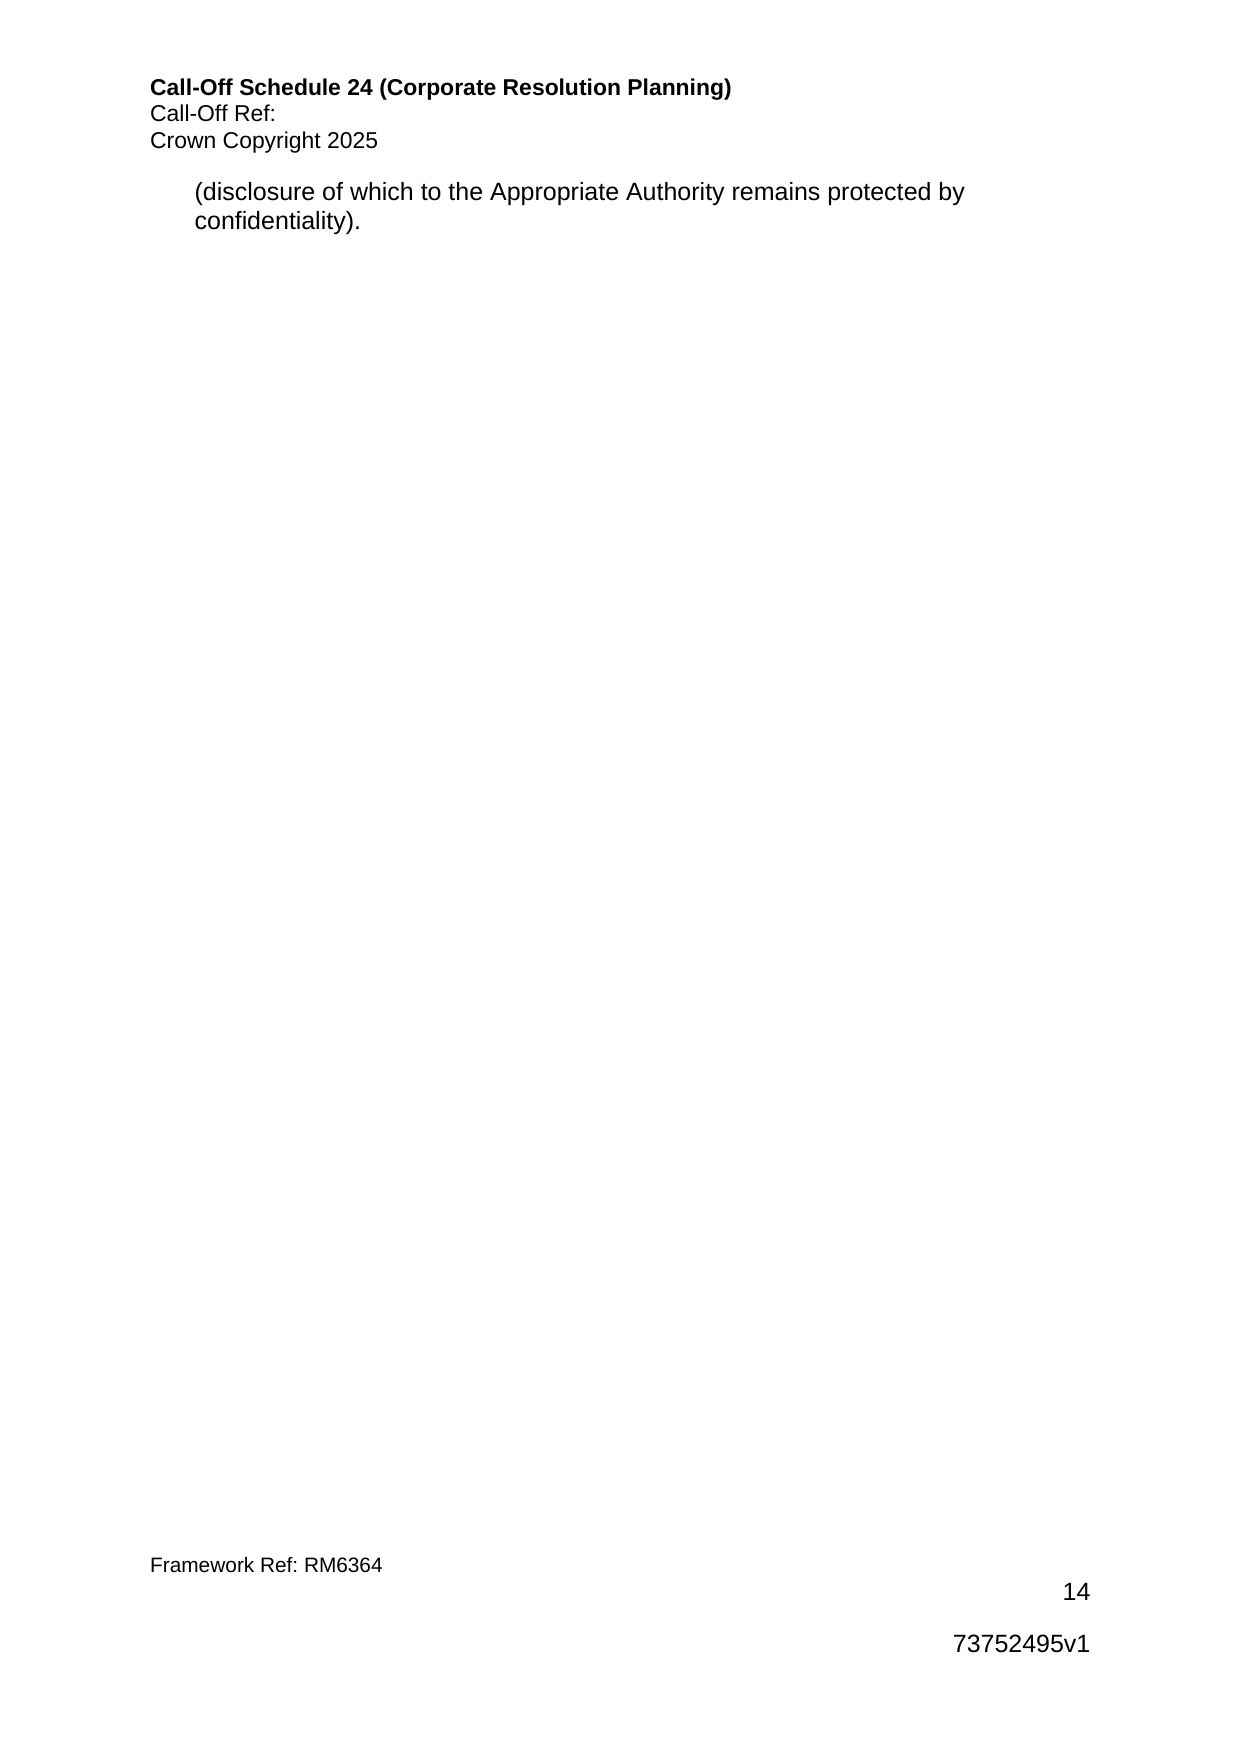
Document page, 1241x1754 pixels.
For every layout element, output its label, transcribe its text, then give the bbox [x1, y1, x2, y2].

list (disclosure of which to the Appropriate Authority remains protected by confidentiality). [150, 177, 1090, 234]
